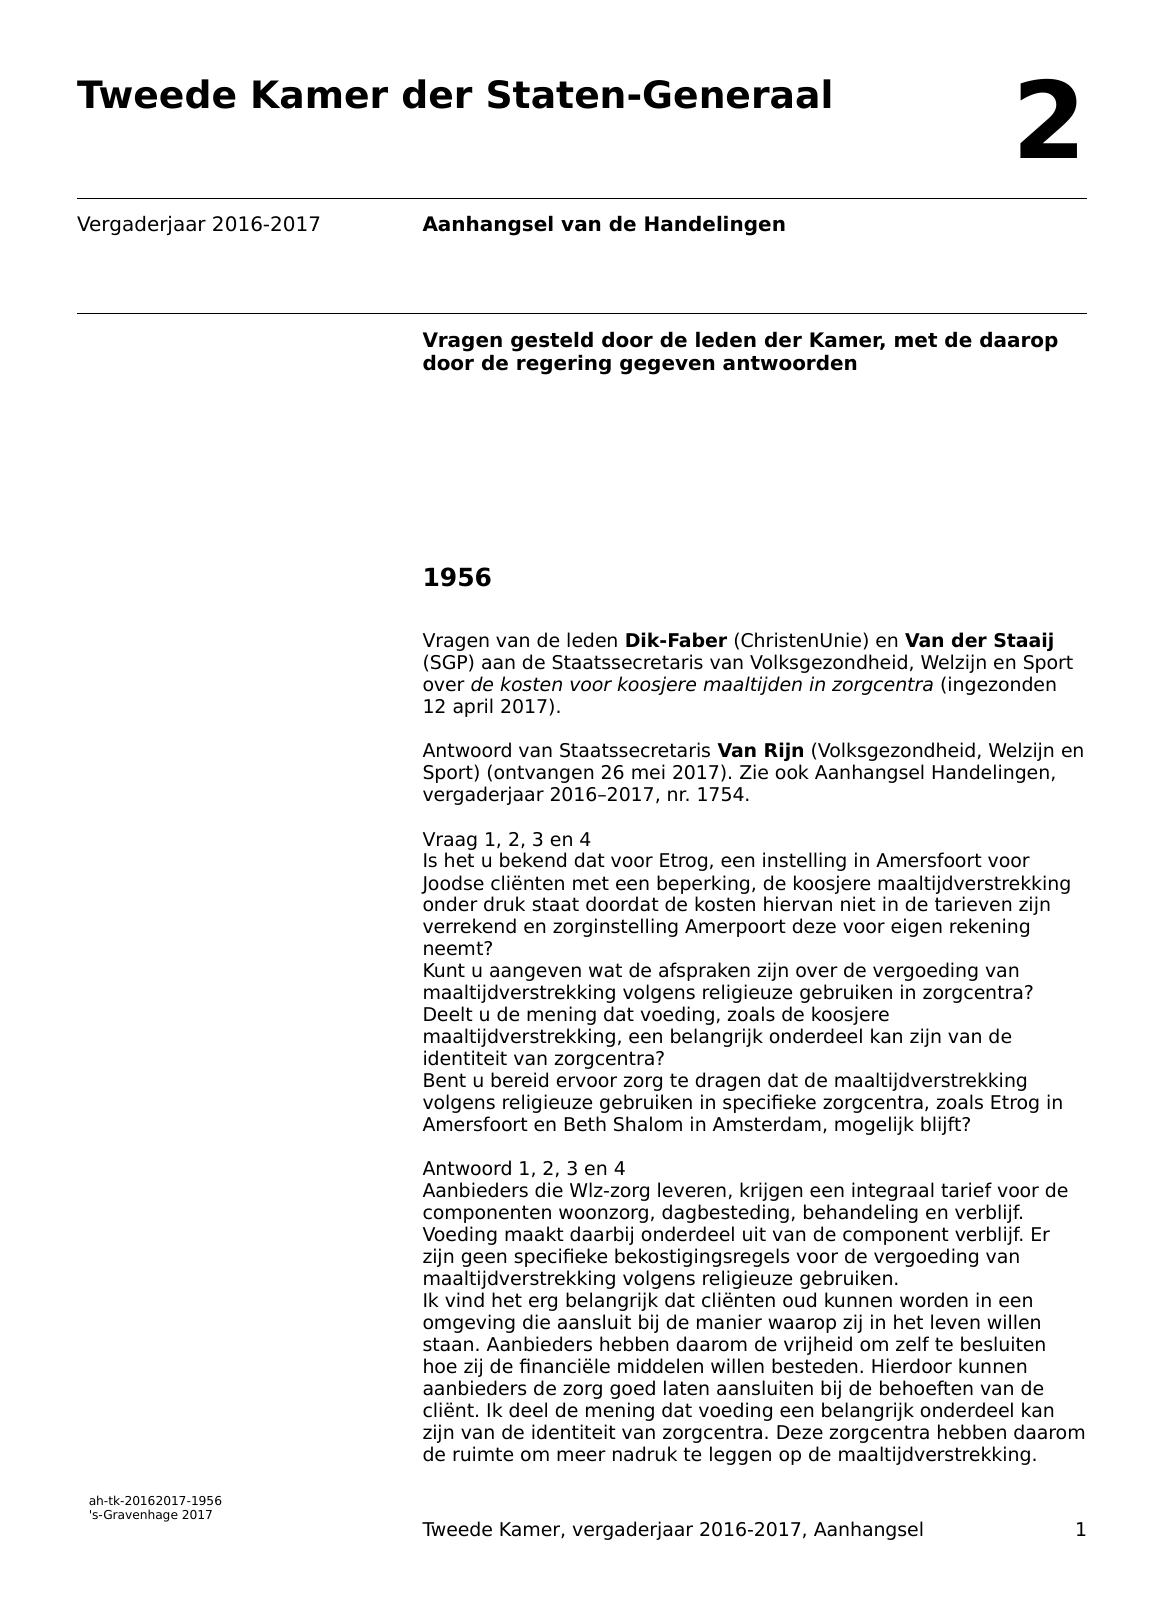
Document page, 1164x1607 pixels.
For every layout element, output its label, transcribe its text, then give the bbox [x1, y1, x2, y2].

text 's-Gravenhage 2017 [88, 1508, 323, 1522]
text Is het u bekend dat voor Etrog, een instelling in Amersfoort voor Joodse cliënten met een beperking, de koosjere maaltijdverstrekking onder druk staat doordat de kosten hiervan niet in de tarieven zijn verrekend en zorginstelling Amerpoort deze voor eigen rekening neemt? [422, 850, 1087, 960]
text Deelt u de mening dat voeding, zoals de koosjere maaltijdverstrekking, een belangrijk onderdeel kan zijn van de identiteit van zorgcentra? [422, 1004, 1087, 1070]
table_cell [77, 314, 422, 375]
table_cell Vergaderjaar 2016-2017 [77, 199, 422, 313]
text ah-tk-20162017-1956 [88, 1494, 323, 1508]
text Antwoord van Staatssecretaris Van Rijn (Volksgezondheid, Welzijn en Sport) (ontvangen 26 mei 2017). Zie ook Aanhangsel Handelingen, vergaderjaar 2016–2017, nr. 1754. [422, 740, 1087, 806]
table_cell Vragen gesteld door de leden der Kamer, met de daarop door de regering gegeven antwoorden [422, 314, 1087, 375]
text Vragen van de leden Dik-Faber (ChristenUnie) en Van der Staaij (SGP) aan de Staatssecretaris van Volksgezondheid, Welzijn en Sport over de kosten voor koosjere maaltijden in zorgcentra (ingezonden 12 april 2017). [422, 630, 1087, 718]
text Aanbieders die Wlz-zorg leveren, krijgen een integraal tarief voor de componenten woonzorg, dagbesteding, behandeling en verblijf. Voeding maakt daarbij onderdeel uit van de component verblijf. Er zijn geen specifieke bekostigingsregels voor de vergoeding van maaltijdverstrekking volgens religieuze gebruiken. [422, 1180, 1087, 1290]
text Antwoord 1, 2, 3 en 4 [422, 1158, 1087, 1180]
table_cell Aanhangsel van de Handelingen [422, 199, 1087, 313]
table_header 2 [886, 59, 1087, 198]
text 1956 [422, 563, 1087, 592]
table_header Tweede Kamer der Staten-Generaal [77, 59, 886, 198]
text Kunt u aangeven wat de afspraken zijn over de vergoeding van maaltijdverstrekking volgens religieuze gebruiken in zorgcentra? [422, 960, 1087, 1004]
text Vraag 1, 2, 3 en 4 [422, 828, 1087, 850]
text Ik vind het erg belangrijk dat cliënten oud kunnen worden in een omgeving die aansluit bij de manier waarop zij in het leven willen staan. Aanbieders hebben daarom de vrijheid om zelf te besluiten hoe zij de financiële middelen willen besteden. Hierdoor kunnen aanbieders de zorg goed laten aansluiten bij de behoeften van de cliënt. Ik deel de mening dat voeding een belangrijk onderdeel kan zijn van de identiteit van zorgcentra. Deze zorgcentra hebben daarom de ruimte om meer nadruk te leggen op de maaltijdverstrekking. [422, 1290, 1087, 1466]
text Bent u bereid ervoor zorg te dragen dat de maaltijdverstrekking volgens religieuze gebruiken in specifieke zorgcentra, zoals Etrog in Amersfoort en Beth Shalom in Amsterdam, mogelijk blijft? [422, 1070, 1087, 1136]
